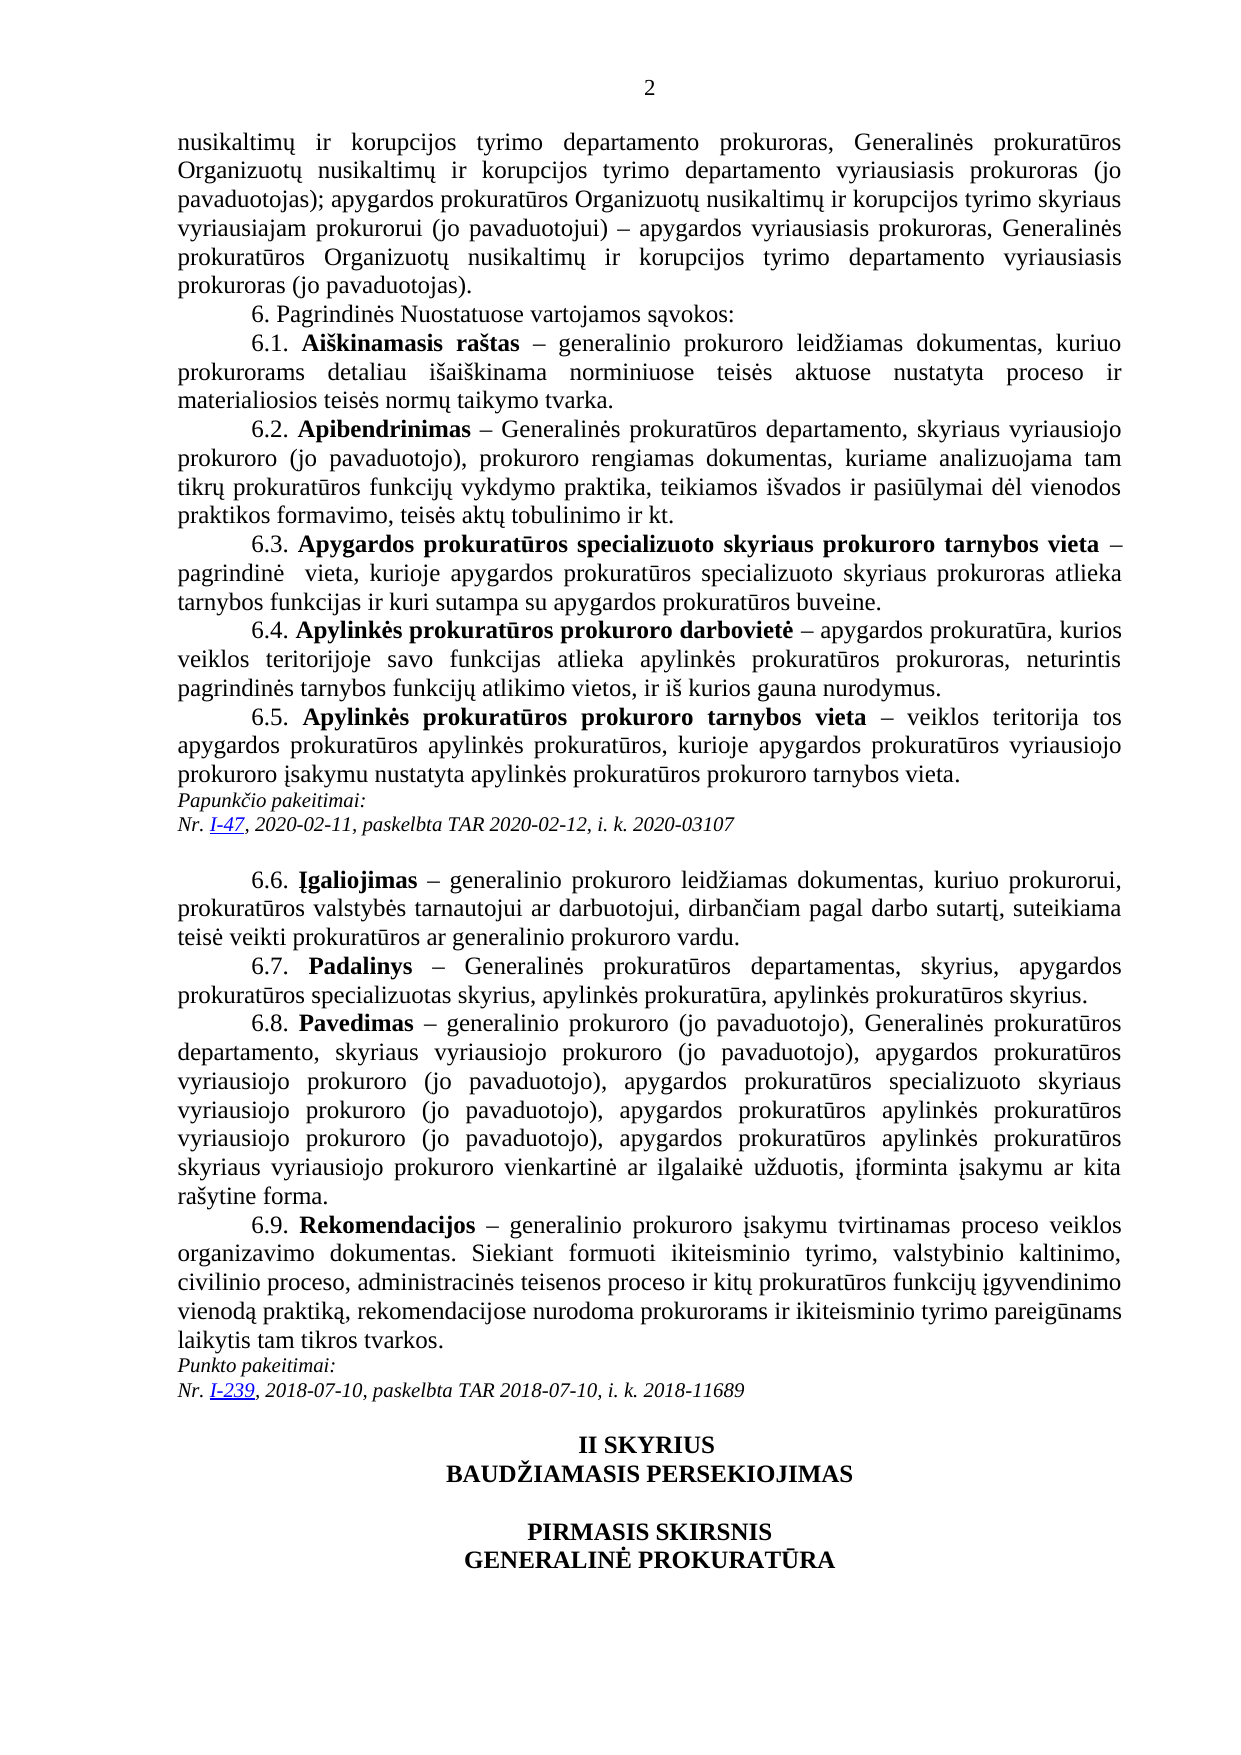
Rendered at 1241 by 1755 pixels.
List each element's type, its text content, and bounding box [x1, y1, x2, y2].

text BAUDŽIAMASIS PERSEKIOJIMAS [177, 1459, 1122, 1488]
text GENERALINĖ PROKURATŪRA [177, 1545, 1122, 1574]
text 6.5. Apylinkės prokuratūros prokuroro tarnybos vieta – veiklos teritorija tos apygardos prokuratūros apylinkės prokuratūros, kurioje apygardos prokuratūros vyriausiojo prokuroro įsakymu nustatyta apylinkės prokuratūros prokuroro tarnybos vieta. [177, 702, 1122, 788]
text 6.8. Pavedimas – generalinio prokuroro (jo pavaduotojo), Generalinės prokuratūros departamento, skyriaus vyriausiojo prokuroro (jo pavaduotojo), apygardos prokuratūros vyriausiojo prokuroro (jo pavaduotojo), apygardos prokuratūros specializuoto skyriaus vyriausiojo prokuroro (jo pavaduotojo), apygardos prokuratūros apylinkės prokuratūros vyriausiojo prokuroro (jo pavaduotojo), apygardos prokuratūros apylinkės prokuratūros skyriaus vyriausiojo prokuroro vienkartinė ar ilgalaikė užduotis, įforminta įsakymu ar kita rašytine forma. [177, 1008, 1122, 1210]
text 6. Pagrindinės Nuostatuose vartojamos sąvokos: [177, 299, 1122, 328]
text 6.4. Apylinkės prokuratūros prokuroro darbovietė – apygardos prokuratūra, kurios veiklos teritorijoje savo funkcijas atlieka apylinkės prokuratūros prokuroras, neturintis pagrindinės tarnybos funkcijų atlikimo vietos, ir iš kurios gauna nurodymus. [177, 615, 1122, 702]
text 6.6. Įgaliojimas – generalinio prokuroro leidžiamas dokumentas, kuriuo prokurorui, prokuratūros valstybės tarnautojui ar darbuotojui, dirbančiam pagal darbo sutartį, suteikiama teisė veikti prokuratūros ar generalinio prokuroro vardu. [177, 865, 1122, 951]
text 6.1. Aiškinamasis raštas – generalinio prokuroro leidžiamas dokumentas, kuriuo prokurorams detaliau išaiškinama norminiuose teisės aktuose nustatyta proceso ir materialiosios teisės normų taikymo tvarka. [177, 328, 1122, 414]
text II SKYRIUS [177, 1430, 1122, 1459]
text 6.2. Apibendrinimas – Generalinės prokuratūros departamento, skyriaus vyriausiojo prokuroro (jo pavaduotojo), prokuroro rengiamas dokumentas, kuriame analizuojama tam tikrų prokuratūros funkcijų vykdymo praktika, teikiamos išvados ir pasiūlymai dėl vienodos praktikos formavimo, teisės aktų tobulinimo ir kt. [177, 414, 1122, 529]
text Nr. I-47, 2020-02-11, paskelbta TAR 2020-02-12, i. k. 2020-03107 [177, 812, 1122, 836]
text PIRMASIS SKIRSNIS [177, 1517, 1122, 1545]
text Punkto pakeitimai: [177, 1353, 1122, 1377]
text 6.7. Padalinys – Generalinės prokuratūros departamentas, skyrius, apygardos prokuratūros specializuotas skyrius, apylinkės prokuratūra, apylinkės prokuratūros skyrius. [177, 951, 1122, 1008]
text 6.9. Rekomendacijos – generalinio prokuroro įsakymu tvirtinamas proceso veiklos organizavimo dokumentas. Siekiant formuoti ikiteisminio tyrimo, valstybinio kaltinimo, civilinio proceso, administracinės teisenos proceso ir kitų prokuratūros funkcijų įgyvendinimo vienodą praktiką, rekomendacijose nurodoma prokurorams ir ikiteisminio tyrimo pareigūnams laikytis tam tikros tvarkos. [177, 1210, 1122, 1353]
text Papunkčio pakeitimai: [177, 788, 1122, 812]
text Nr. I-239, 2018-07-10, paskelbta TAR 2018-07-10, i. k. 2018-11689 [177, 1377, 1122, 1402]
text nusikaltimų ir korupcijos tyrimo departamento prokuroras, Generalinės prokuratūros Organizuotų nusikaltimų ir korupcijos tyrimo departamento vyriausiasis prokuroras (jo pavaduotojas); apygardos prokuratūros Organizuotų nusikaltimų ir korupcijos tyrimo skyriaus vyriausiajam prokurorui (jo pavaduotojui) – apygardos vyriausiasis prokuroras, Generalinės prokuratūros Organizuotų nusikaltimų ir korupcijos tyrimo departamento vyriausiasis prokuroras (jo pavaduotojas). [177, 127, 1122, 299]
text 6.3. Apygardos prokuratūros specializuoto skyriaus prokuroro tarnybos vieta – pagrindinė vieta, kurioje apygardos prokuratūros specializuoto skyriaus prokuroras atlieka tarnybos funkcijas ir kuri sutampa su apygardos prokuratūros buveine. [177, 529, 1122, 615]
